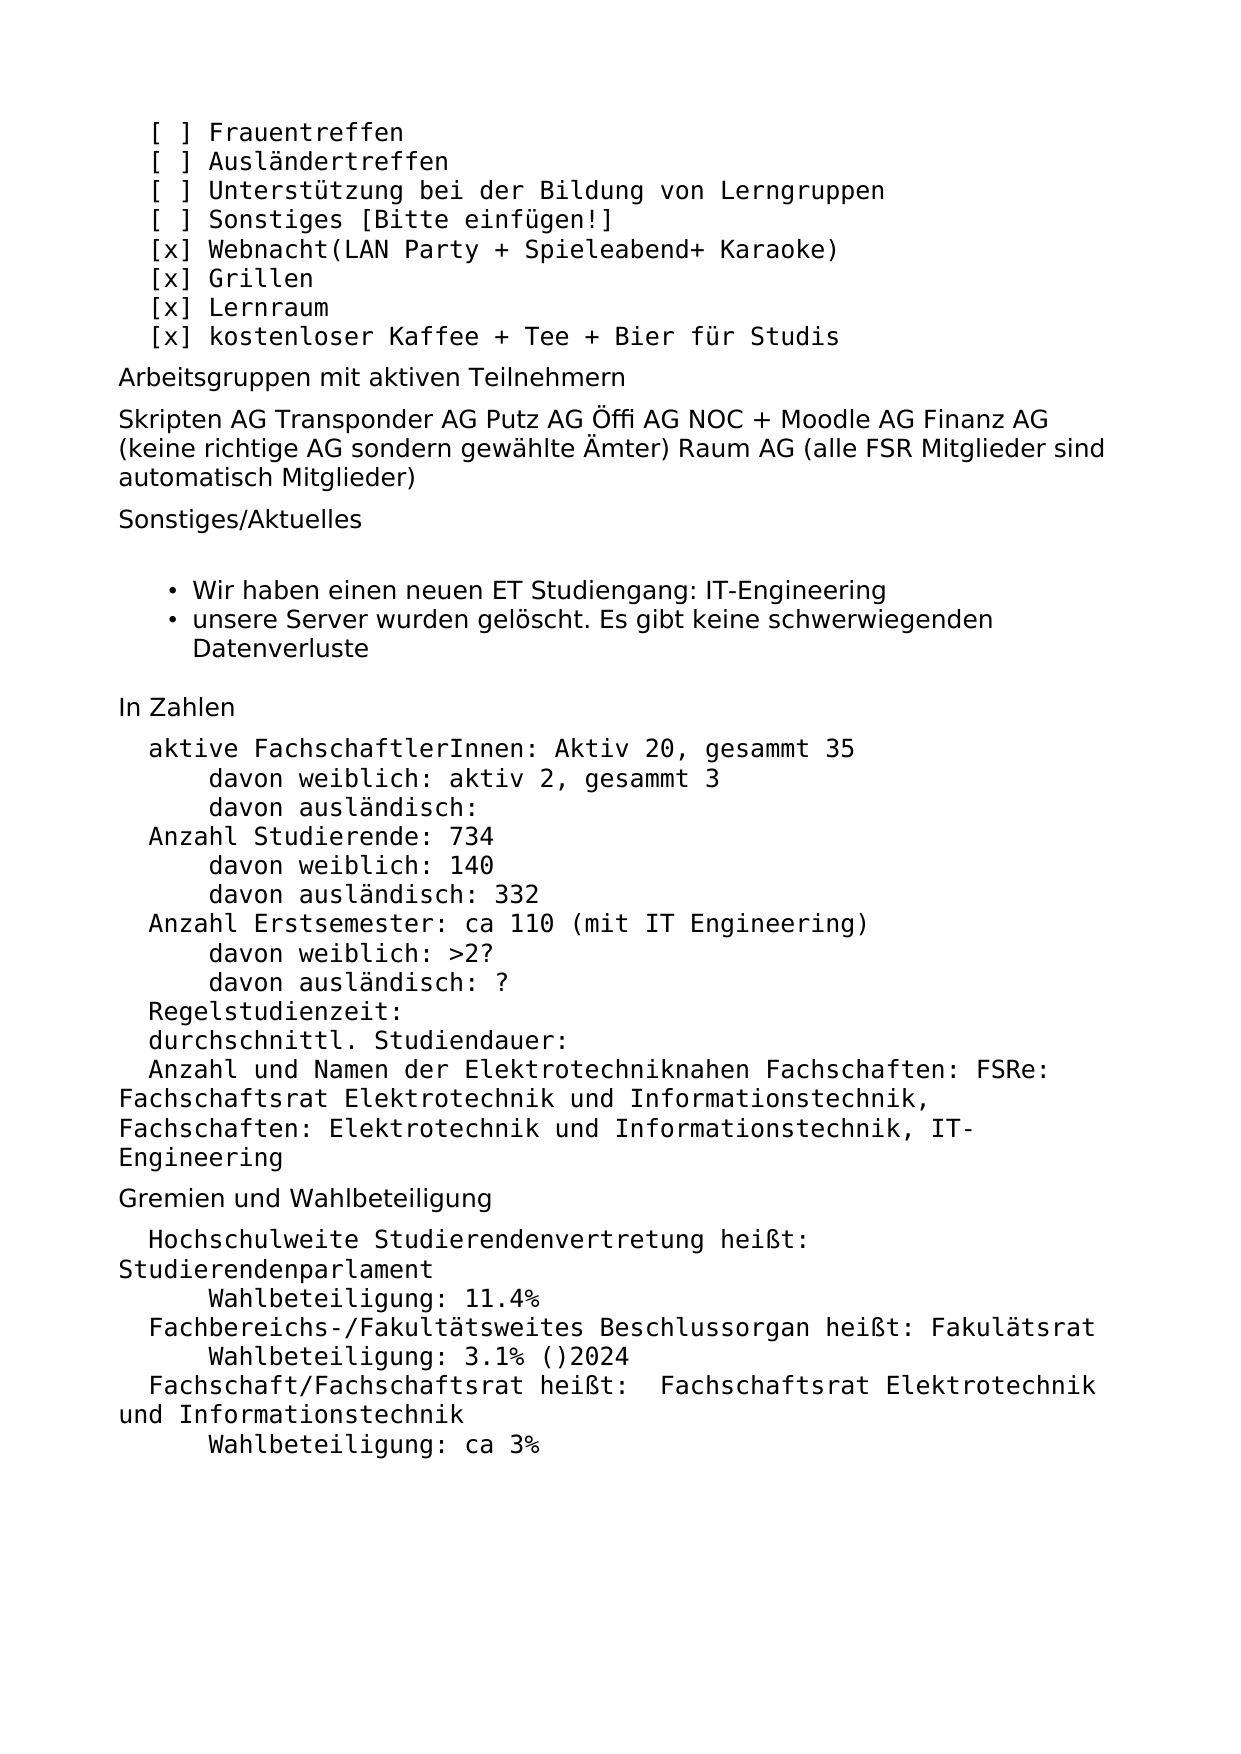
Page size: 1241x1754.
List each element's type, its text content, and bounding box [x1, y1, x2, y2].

text [ ] Frauentreffen [ ] Ausländertreffen [ ] Unterstützung bei der Bildung von Lerngruppen [ ] Sonstiges [Bitte einfügen!] [x] Webnacht(LAN Party + Spieleabend+ Karaoke) [x] Grillen [x] Lernraum [x] kostenloser Kaffee + Tee + Bier für Studis [118, 118, 1122, 351]
text Hochschulweite Studierendenvertretung heißt: Studierendenparlament Wahlbeteiligung: 11.4% Fachbereichs-/Fakultätsweites Beschlussorgan heißt: Fakulätsrat Wahlbeteiligung: 3.1% ()2024 Fachschaft/Fachschaftsrat heißt: Fachschaftsrat Elektrotechnik und Informationstechnik Wahlbeteiligung: ca 3% [118, 1226, 1122, 1459]
text Arbeitsgruppen mit aktiven Teilnehmern [118, 363, 1122, 392]
text Sonstiges/Aktuelles [118, 505, 1122, 534]
text Gremien und Wahlbeteiligung [118, 1184, 1122, 1213]
text Skripten AG Transponder AG Putz AG Öffi AG NOC + Moodle AG Finanz AG (keine richtige AG sondern gewählte Ämter) Raum AG (alle FSR Mitglieder sind automatisch Mitglieder) [118, 405, 1122, 492]
list Wir haben einen neuen ET Studiengang: IT-Engineering [177, 576, 1122, 605]
text aktive FachschaftlerInnen: Aktiv 20, gesammt 35 davon weiblich: aktiv 2, gesammt 3 davon ausländisch: Anzahl Studierende: 734 davon weiblich: 140 davon ausländisch: 332 Anzahl Erstsemester: ca 110 (mit IT Engineering) davon weiblich: >2? davon ausländisch: ? Regelstudienzeit: durchschnittl. Studiendauer: Anzahl und Namen der Elektrotechniknahen Fachschaften: FSRe: Fachschaftsrat Elektrotechnik und Informationstechnik, Fachschaften: Elektrotechnik und Informationstechnik, IT-Engineering [118, 735, 1122, 1172]
list unsere Server wurden gelöscht. Es gibt keine schwerwiegenden Datenverluste [177, 605, 1122, 663]
text In Zahlen [118, 693, 1122, 722]
